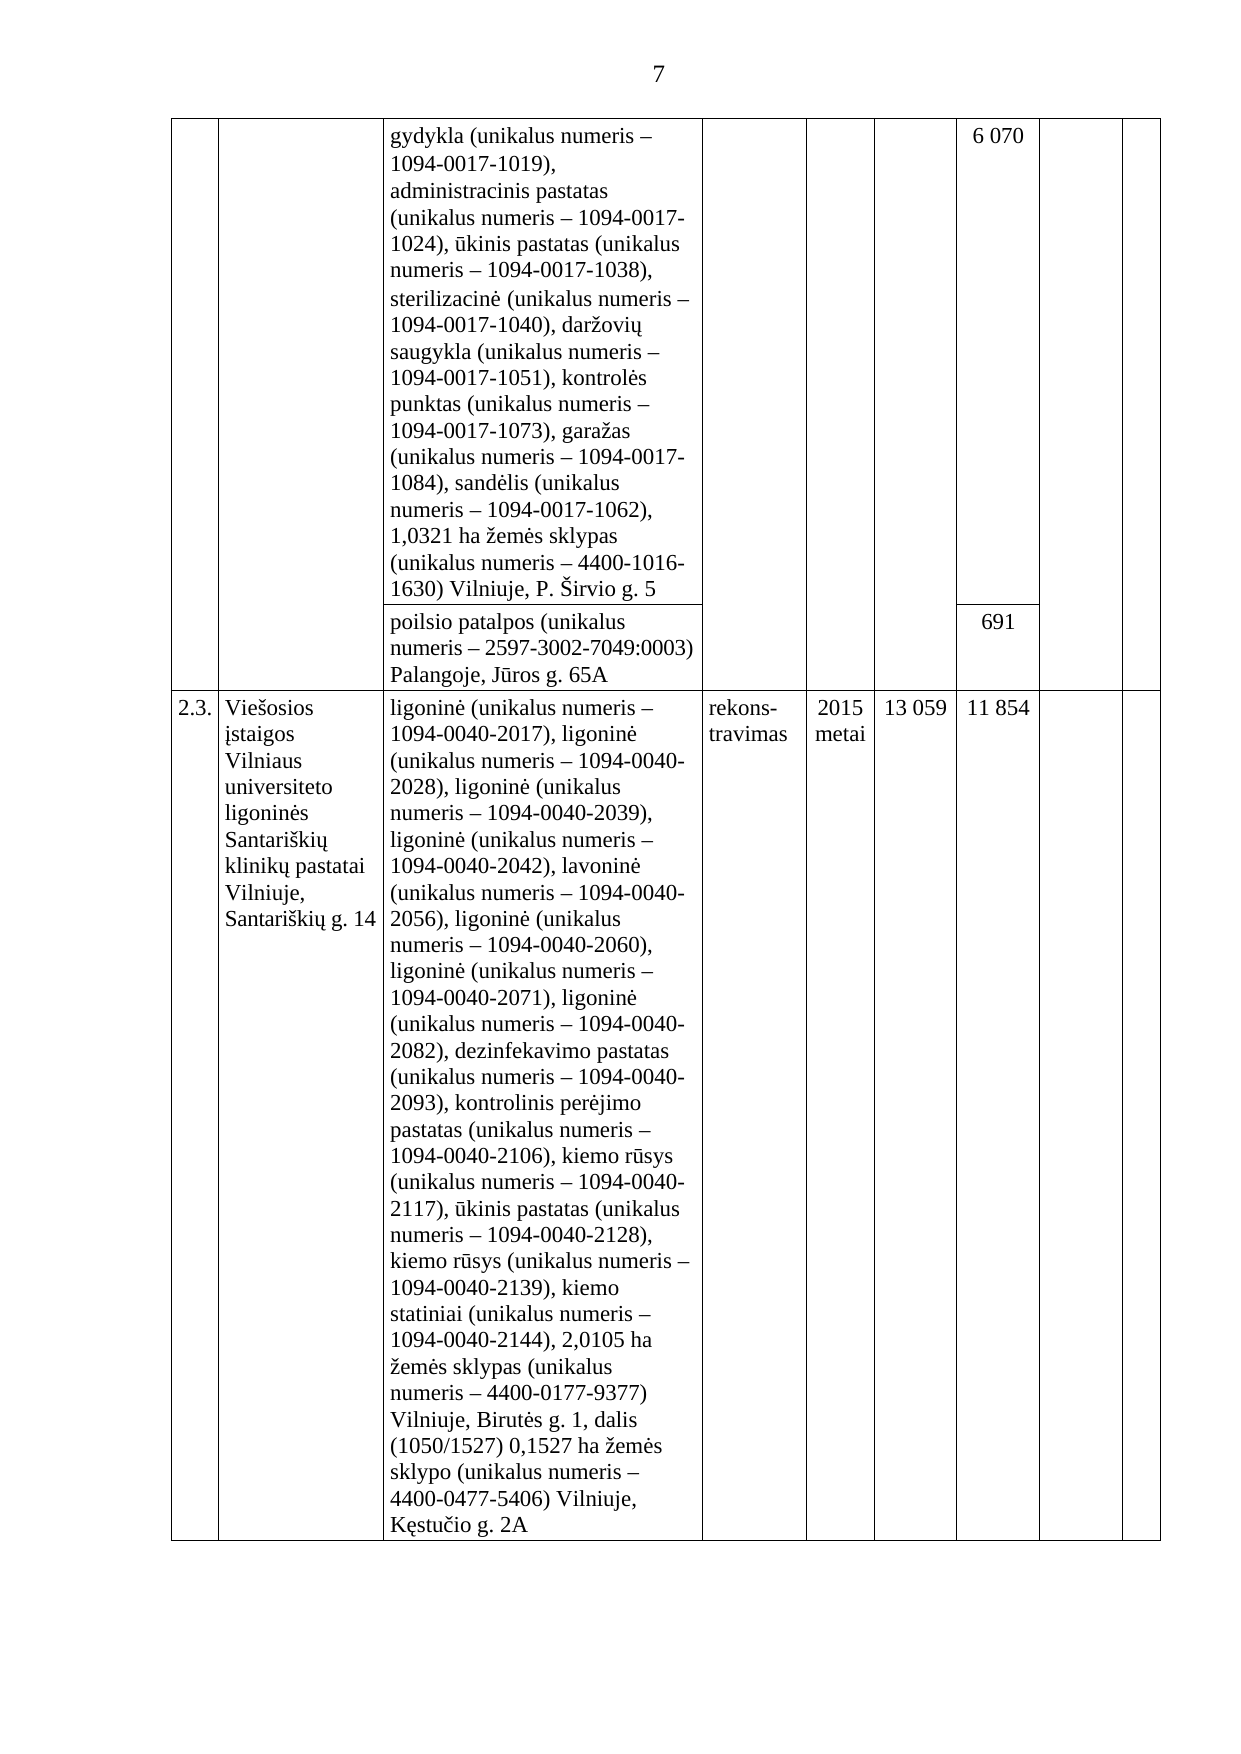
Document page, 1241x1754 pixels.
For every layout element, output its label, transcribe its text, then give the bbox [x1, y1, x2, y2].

table_cell [1123, 119, 1160, 690]
table_cell [807, 119, 874, 690]
table_cell [219, 119, 383, 690]
table_cell [1040, 119, 1122, 690]
table_cell 2.3. [172, 691, 218, 1540]
table_cell 13 059 [875, 691, 956, 1540]
table_cell [1040, 691, 1122, 1540]
table_cell 11 854 [957, 691, 1039, 1540]
table_cell 6 070 [957, 119, 1039, 604]
table_cell [703, 119, 806, 690]
table_cell 2015 metai [807, 691, 874, 1540]
table_cell 691 [957, 605, 1039, 690]
table_cell [1123, 691, 1160, 1540]
table_cell rekons-travimas [703, 691, 806, 1540]
table_cell [875, 119, 956, 690]
table_cell Viešosios įstaigos Vilniaus universiteto ligoninės Santariškių klinikų pastatai Vilniuje, Santariškių g. 14 [219, 691, 383, 1540]
table_cell poilsio patalpos (unikalus numeris – 2597-3002-7049:0003) Palangoje, Jūros g. 65A [384, 605, 702, 690]
table_cell gydykla (unikalus numeris – 1094-0017-1019), administracinis pastatas (unikalus numeris – 1094-0017-1024), ūkinis pastatas (unikalus numeris – 1094-0017-1038), sterilizacinė (unikalus numeris – 1094-0017-1040), daržovių saugykla (unikalus numeris – 1094-0017-1051), kontrolės punktas (unikalus numeris – 1094-0017-1073), garažas (unikalus numeris – 1094-0017-1084), sandėlis (unikalus numeris – 1094-0017-1062), 1,0321 ha žemės sklypas (unikalus numeris – 4400-1016-1630) Vilniuje, P. Širvio g. 5 [384, 119, 702, 604]
table_cell ligoninė (unikalus numeris – 1094-0040-2017), ligoninė (unikalus numeris – 1094-0040-2028), ligoninė (unikalus numeris – 1094-0040-2039), ligoninė (unikalus numeris – 1094-0040-2042), lavoninė (unikalus numeris – 1094-0040-2056), ligoninė (unikalus numeris – 1094-0040-2060), ligoninė (unikalus numeris – 1094-0040-2071), ligoninė (unikalus numeris – 1094-0040-2082), dezinfekavimo pastatas (unikalus numeris – 1094-0040-2093), kontrolinis perėjimo pastatas (unikalus numeris –1094-0040-2106), kiemo rūsys (unikalus numeris – 1094-0040-2117), ūkinis pastatas (unikalus numeris – 1094-0040-2128), kiemo rūsys (unikalus numeris – 1094-0040-2139), kiemo statiniai (unikalus numeris – 1094-0040-2144), 2,0105 ha žemės sklypas (unikalus numeris – 4400-0177-9377) Vilniuje, Birutės g. 1, dalis (1050/1527) 0,1527 ha žemės sklypo (unikalus numeris – 4400-0477-5406) Vilniuje, Kęstučio g. 2A [384, 691, 702, 1540]
table_cell [172, 119, 218, 690]
